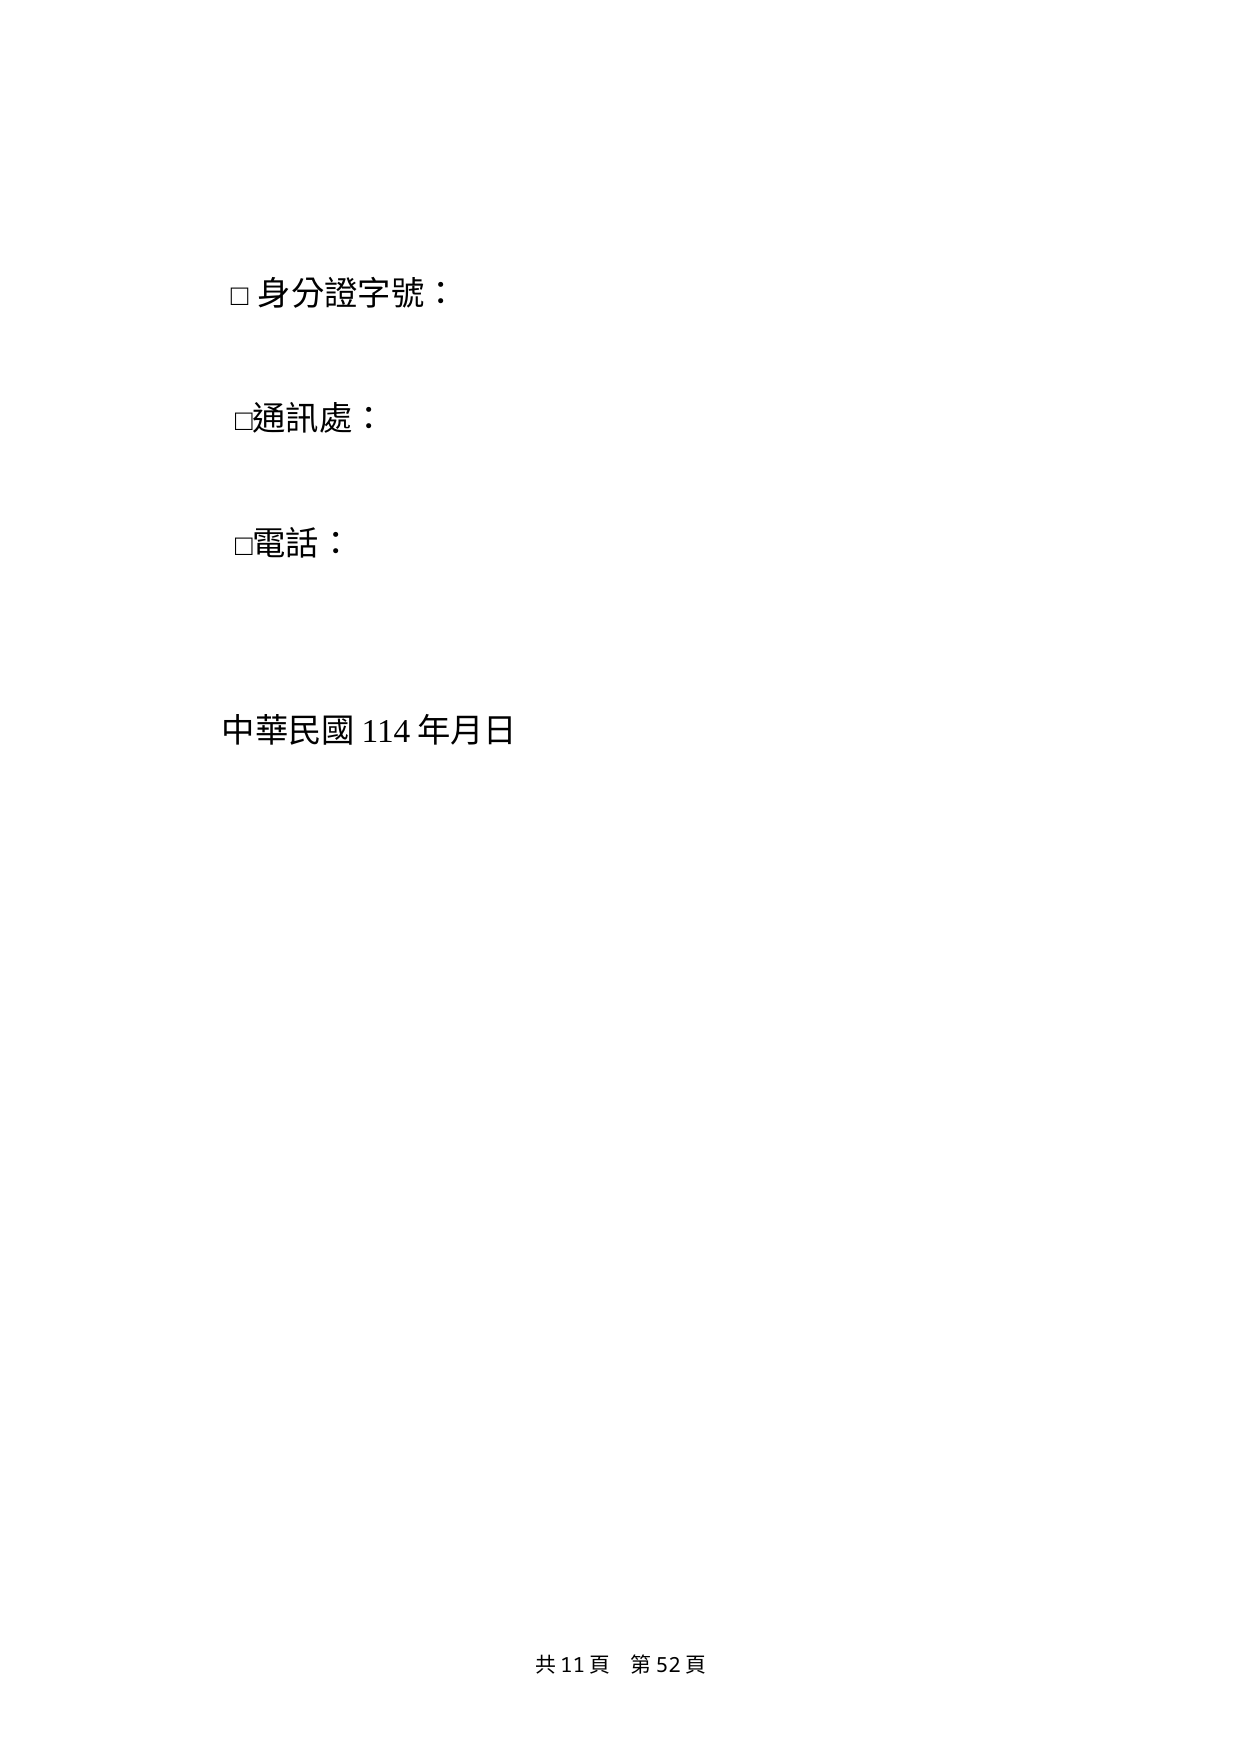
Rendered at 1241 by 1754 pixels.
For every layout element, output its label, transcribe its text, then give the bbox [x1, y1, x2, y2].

text □ 身分證字號： [118, 249, 1122, 311]
text □電話： [118, 499, 1122, 561]
text 中華民國114年月日 [221, 686, 1019, 749]
text □通訊處： [118, 374, 1122, 436]
